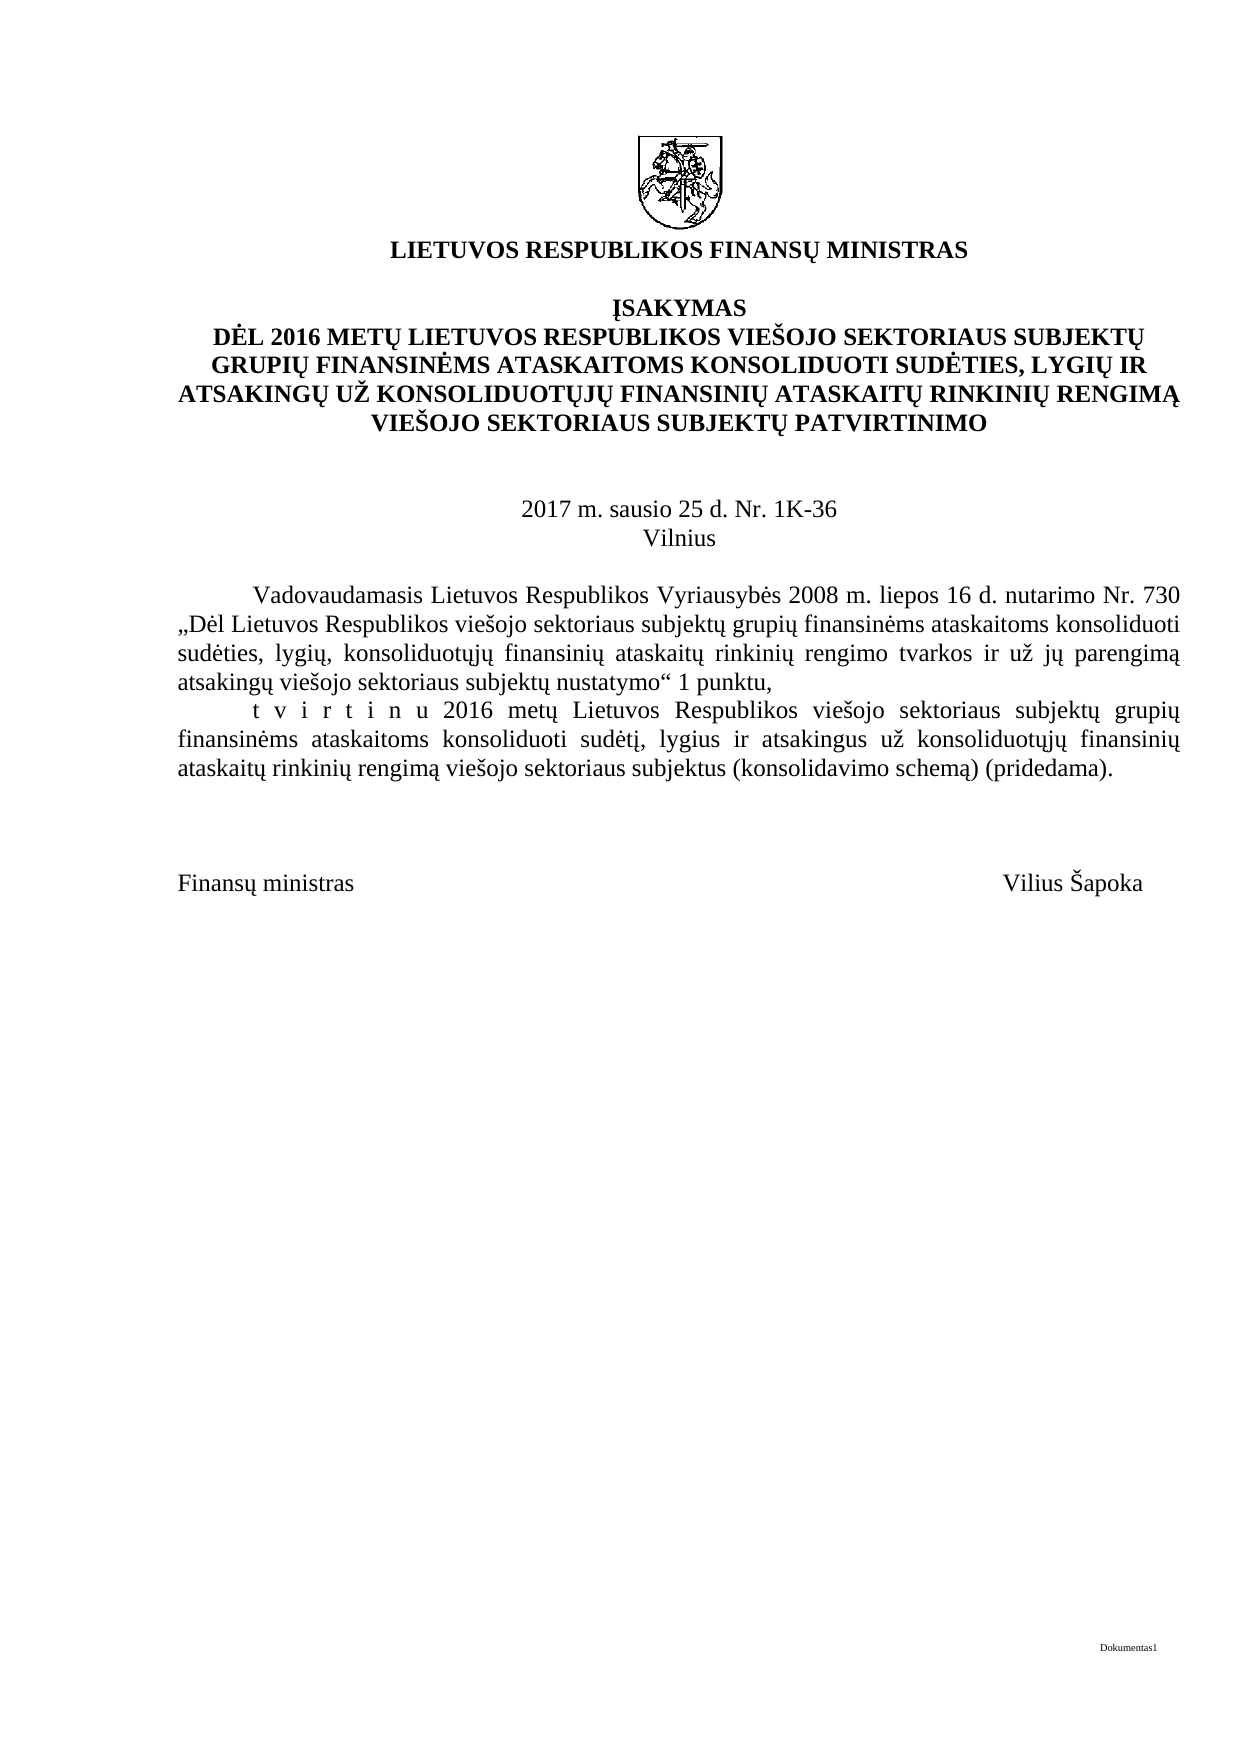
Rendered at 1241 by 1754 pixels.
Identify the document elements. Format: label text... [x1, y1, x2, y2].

text Finansų ministras Vilius Šapoka [177, 868, 1181, 897]
text 2017 m. sausio 25 d. Nr. 1K-36 [177, 494, 1181, 523]
text DĖL 2016 METŲ LIETUVOS RESPUBLIKOS VIEŠOJO SEKTORIAUS SUBJEKTŲ GRUPIŲ FINANSINĖMS ATASKAITOMS KONSOLIDUOTI SUDĖTIES, LYGIŲ IR ATSAKINGŲ UŽ KONSOLIDUOTŲJŲ FINANSINIŲ ATASKAITŲ RINKINIŲ RENGIMĄ VIEŠOJO SEKTORIAUS SUBJEKTŲ PATVIRTINIMO [177, 322, 1181, 437]
text LIETUVOS RESPUBLIKOS FINANSŲ MINISTRAS [177, 235, 1181, 264]
text ĮSAKYMAS [177, 293, 1181, 322]
text Vadovaudamasis Lietuvos Respublikos Vyriausybės 2008 m. liepos 16 d. nutarimo Nr. 730 „Dėl Lietuvos Respublikos viešojo sektoriaus subjektų grupių finansinėms ataskaitoms konsoliduoti sudėties, lygių, konsoliduotųjų finansinių ataskaitų rinkinių rengimo tvarkos ir už jų parengimą atsakingų viešojo sektoriaus subjektų nustatymo“ 1 punktu, [177, 580, 1181, 695]
text t v i r t i n u 2016 metų Lietuvos Respublikos viešojo sektoriaus subjektų grupių finansinėms ataskaitoms konsoliduoti sudėtį, lygius ir atsakingus už konsoliduotųjų finansinių ataskaitų rinkinių rengimą viešojo sektoriaus subjektus (konsolidavimo schemą) (pridedama). [177, 695, 1181, 782]
text Vilnius [177, 523, 1181, 552]
